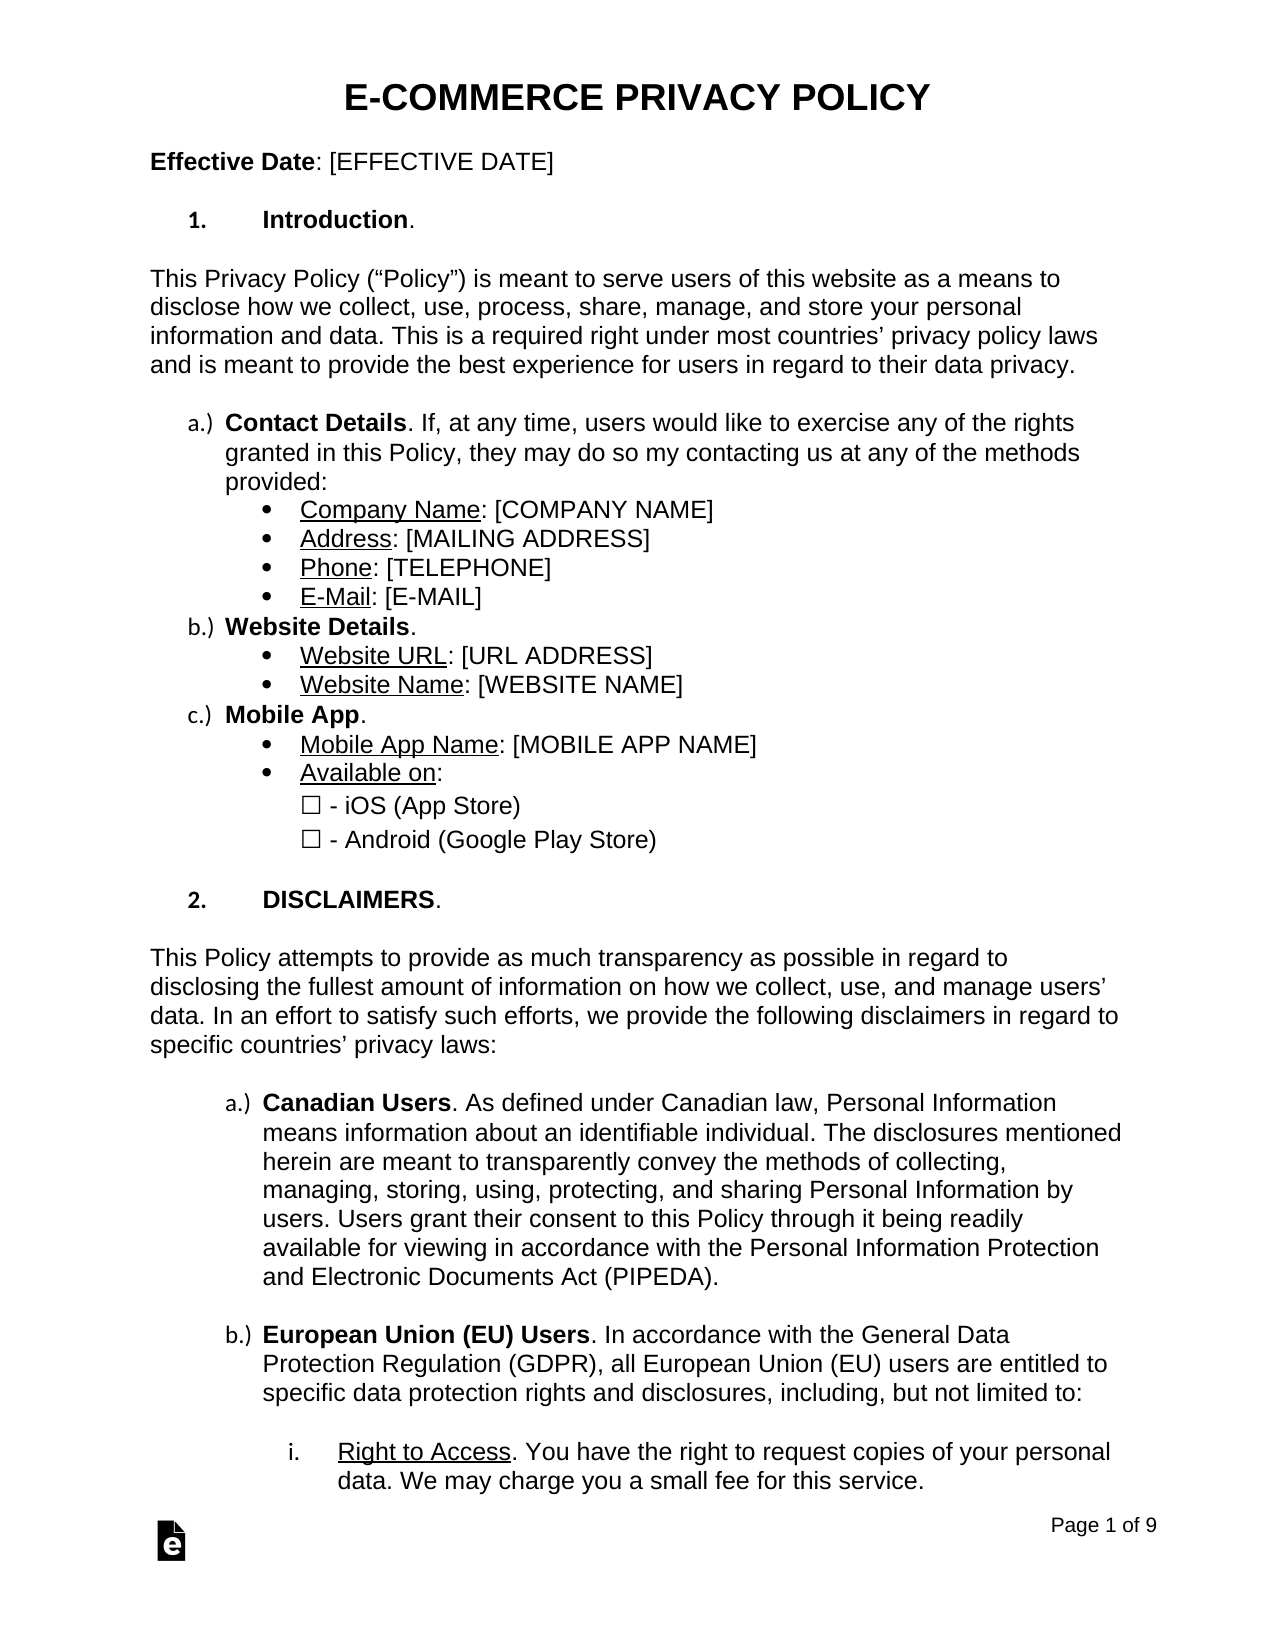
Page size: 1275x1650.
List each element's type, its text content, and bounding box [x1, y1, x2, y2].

list Available on: [262, 758, 1125, 787]
list Address: [MAILING ADDRESS] [262, 524, 1125, 553]
list European Union (EU) Users. In accordance with the General Data Protection Regulation (GDPR), all European Union (EU) users are entitled to specific data protection rights and disclosures, including, but not limited to: [225, 1319, 1125, 1407]
list Phone: [TELEPHONE] [262, 553, 1125, 582]
list Website URL: [URL ADDRESS] [262, 641, 1125, 670]
list DISCLAIMERS. [187, 884, 1125, 915]
list E-Mail: [E-MAIL] [262, 582, 1125, 611]
list Right to Access. You have the right to request copies of your personal data. We may charge you a small fee for this service. [300, 1436, 1125, 1495]
text Effective Date: [EFFECTIVE DATE] [150, 147, 1125, 176]
text This Privacy Policy (“Policy”) is meant to serve users of this website as a means to disclose how we collect, use, process, share, manage, and store your personal information and data. This is a required right under most countries’ privacy policy laws and is meant to provide the best experience for users in regard to their data privacy. [150, 264, 1125, 379]
text This Policy attempts to provide as much transparency as possible in regard to disclosing the fullest amount of information on how we collect, use, and manage users’ data. In an effort to satisfy such efforts, we provide the following disclaimers in regard to specific countries’ privacy laws: [150, 943, 1125, 1058]
list Website Name: [WEBSITE NAME] [262, 670, 1125, 699]
text E-COMMERCE PRIVACY POLICY [150, 75, 1125, 118]
list Contact Details. If, at any time, users would like to exercise any of the rights granted in this Policy, they may do so my contacting us at any of the methods provided: [187, 407, 1125, 495]
list ☐ - iOS (App Store) [300, 787, 1125, 821]
list Mobile App Name: [MOBILE APP NAME] [262, 729, 1125, 758]
list Mobile App. [187, 699, 1125, 729]
list Company Name: [COMPANY NAME] [262, 495, 1125, 524]
list Canadian Users. As defined under Canadian law, Personal Information means information about an identifiable individual. The disclosures mentioned herein are meant to transparently convey the methods of collecting, managing, storing, using, protecting, and sharing Personal Information by users. Users grant their consent to this Policy through it being readily available for viewing in accordance with the Personal Information Protection and Electronic Documents Act (PIPEDA). [225, 1087, 1125, 1290]
list Introduction. [187, 204, 1125, 235]
list Website Details. [187, 611, 1125, 641]
list ☐ - Android (Google Play Store) [300, 821, 1125, 855]
